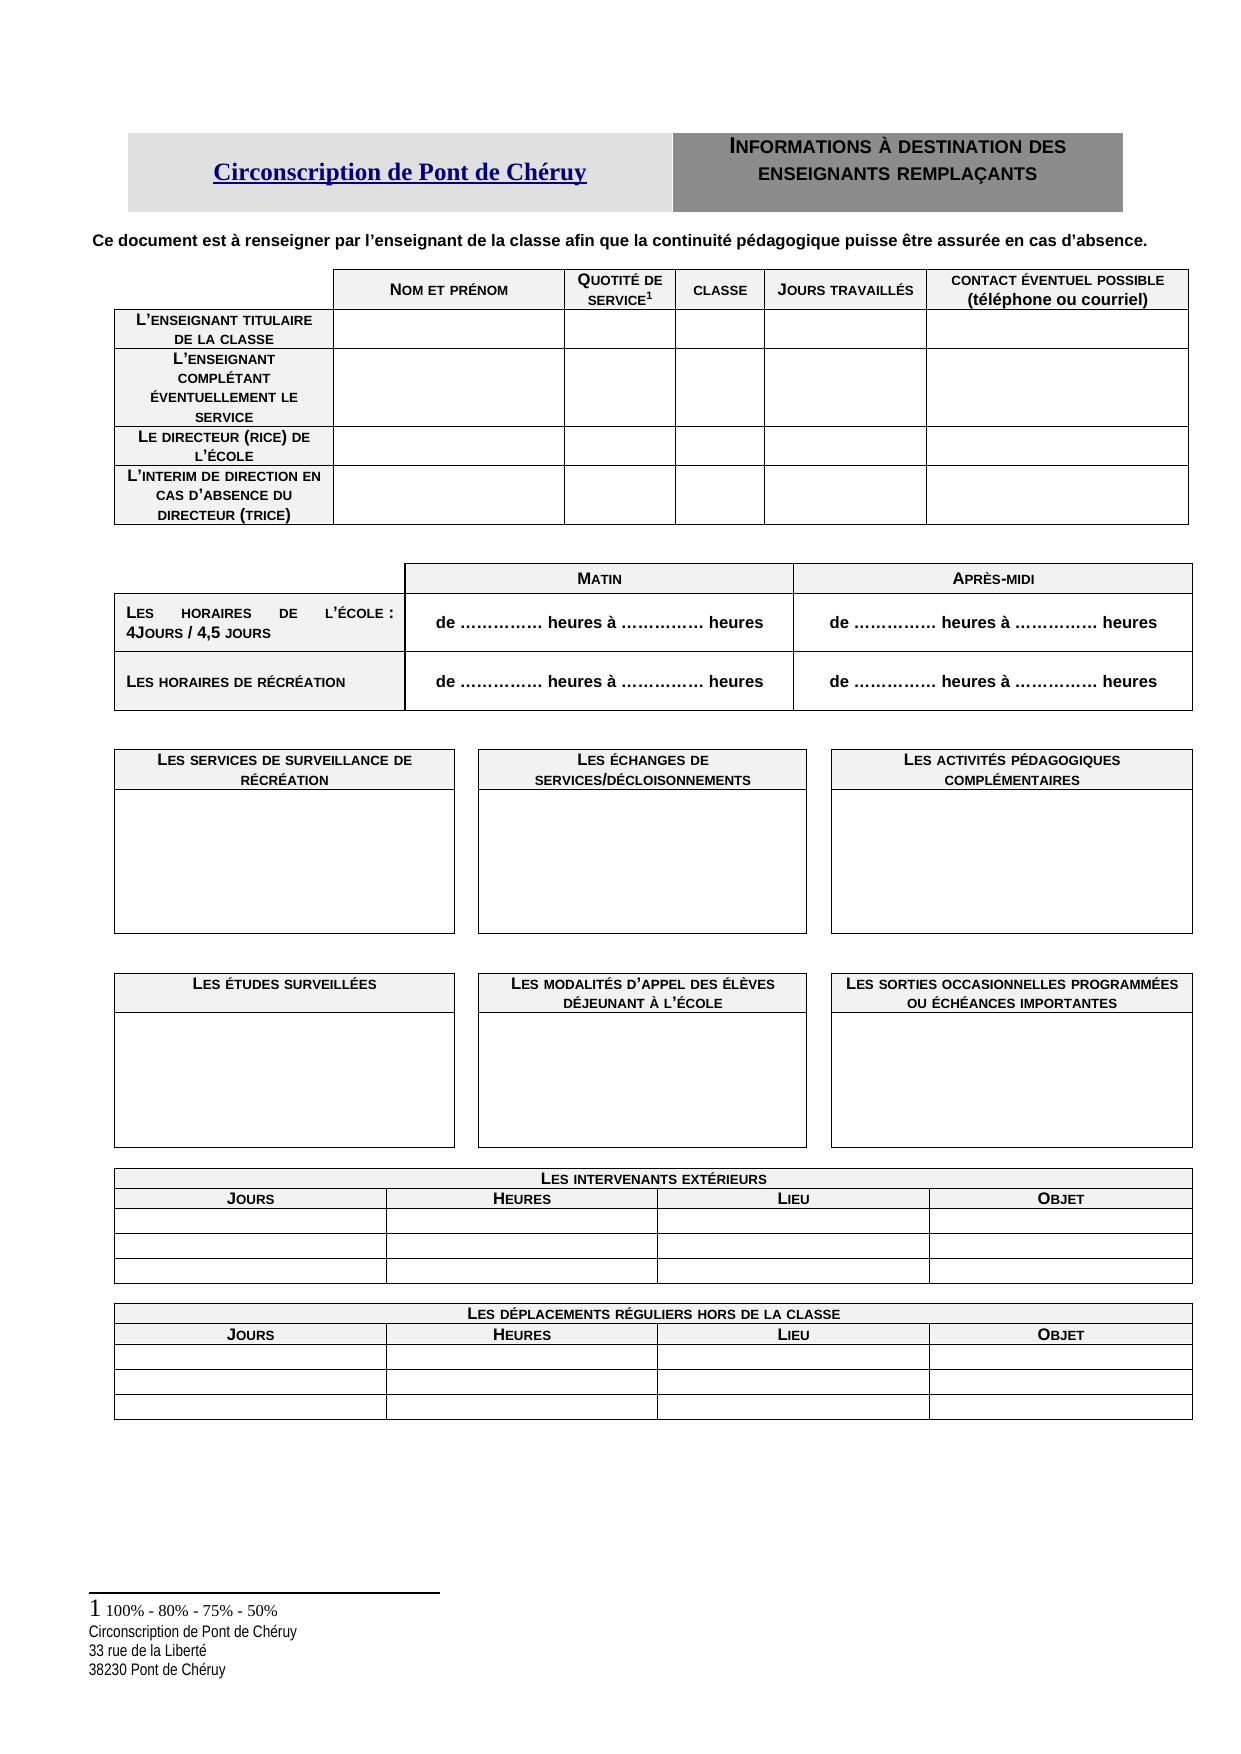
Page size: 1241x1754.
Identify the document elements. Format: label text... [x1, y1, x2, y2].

table_header Circonscription de Pont de Chéruy [128, 133, 672, 212]
table_header [115, 269, 333, 308]
table_cell de …………… heures à …………… heures [406, 652, 793, 710]
table_cell [387, 1259, 657, 1283]
table_cell [765, 466, 926, 523]
table_cell de …………… heures à …………… heures [794, 594, 1192, 651]
table_cell [565, 466, 675, 523]
table_cell [115, 1234, 386, 1258]
table_cell [387, 1209, 657, 1233]
table_header Les intervenants extérieurs [115, 1169, 1192, 1188]
table_header Les modalités d’appel des élèves déjeunant à l’école [479, 974, 806, 1012]
table_header Nom et prénom [334, 270, 564, 308]
table_cell [832, 790, 1192, 933]
table_cell [115, 1209, 386, 1233]
table_header Les sorties occasionnelles programmées ou échéances importantes [832, 974, 1192, 1012]
table_cell Jours [115, 1189, 386, 1208]
table_cell [479, 1013, 806, 1147]
table_cell [930, 1370, 1192, 1393]
table_cell [765, 310, 926, 348]
table_cell [115, 790, 454, 933]
table_cell [479, 790, 806, 933]
table_cell L’interim de direction en cas d’absence du directeur (trice) [115, 466, 333, 523]
table_header Les déplacements réguliers hors de la classe [115, 1304, 1192, 1323]
table_cell [334, 349, 564, 426]
table_cell [676, 310, 764, 348]
table_cell [930, 1209, 1192, 1233]
table_cell Lieu [658, 1189, 929, 1208]
table_header [455, 749, 478, 933]
table_cell [765, 427, 926, 465]
table_cell [387, 1234, 657, 1258]
table_header contact éventuel possible (téléphone ou courriel) [927, 270, 1188, 308]
table_cell [565, 310, 675, 348]
table_cell [930, 1234, 1192, 1258]
table_cell [930, 1259, 1192, 1283]
table_cell [927, 349, 1188, 426]
table_cell Heures [387, 1189, 657, 1208]
table_cell [927, 310, 1188, 348]
table_cell [387, 1345, 657, 1368]
table_cell [658, 1370, 929, 1393]
table_cell [658, 1395, 929, 1418]
table_header Après-midi [794, 564, 1192, 593]
table_header Les activités pédagogiques complémentaires [832, 750, 1192, 788]
table_cell [676, 466, 764, 523]
table_header [807, 749, 831, 933]
table_cell [930, 1345, 1192, 1368]
table_cell [565, 427, 675, 465]
table_cell [334, 466, 564, 523]
table_cell [765, 349, 926, 426]
table_cell [115, 1013, 454, 1147]
table_cell Le directeur (rice) de l’école [115, 427, 333, 465]
table_cell [658, 1209, 929, 1233]
table_cell [658, 1345, 929, 1368]
table_cell [115, 1345, 386, 1368]
table_header Informations à destination des enseignants remplaçants [673, 133, 1123, 212]
table_cell [676, 427, 764, 465]
table_cell Heures [387, 1324, 657, 1343]
table_header Quotité de service [565, 270, 675, 308]
table_cell [387, 1395, 657, 1418]
table_cell [658, 1259, 929, 1283]
table_cell [658, 1234, 929, 1258]
table_cell [387, 1370, 657, 1393]
table_header [115, 563, 404, 593]
table_header Jours travaillés [765, 270, 926, 308]
table_cell [676, 349, 764, 426]
table_cell [832, 1013, 1192, 1147]
table_header [455, 973, 478, 1147]
table_cell Objet [930, 1189, 1192, 1208]
table_cell Jours [115, 1324, 386, 1343]
table_header [111, 133, 127, 212]
table_cell [115, 1395, 386, 1418]
table_cell [927, 427, 1188, 465]
table_header Les échanges de services/décloisonnements [479, 750, 806, 788]
text Ce document est à renseigner par l’enseignant de la classe afin que la continuité pédagogique puisse être assurée en cas d’absence. [89, 231, 1152, 250]
table_header Les services de surveillance de récréation [115, 750, 454, 788]
table_cell Les horaires de l’école : 4Jours / 4,5 jours [115, 594, 404, 651]
table_header Matin [406, 564, 793, 593]
table_header Les études surveillées [115, 974, 454, 1012]
table_cell [927, 466, 1188, 523]
table_cell [115, 1259, 386, 1283]
table_cell Les horaires de récréation [115, 652, 404, 710]
table_cell Objet [930, 1324, 1192, 1343]
table_cell L’enseignant titulaire de la classe [115, 310, 333, 348]
table_header classe [676, 270, 764, 308]
table_cell [334, 310, 564, 348]
table_cell L’enseignant complétant éventuellement le service [115, 349, 333, 426]
table_cell [930, 1395, 1192, 1418]
table_cell [334, 427, 564, 465]
table_cell [565, 349, 675, 426]
table_cell Lieu [658, 1324, 929, 1343]
table_cell de …………… heures à …………… heures [406, 594, 793, 651]
table_header [807, 973, 831, 1147]
table_cell de …………… heures à …………… heures [794, 652, 1192, 710]
table_cell [115, 1370, 386, 1393]
